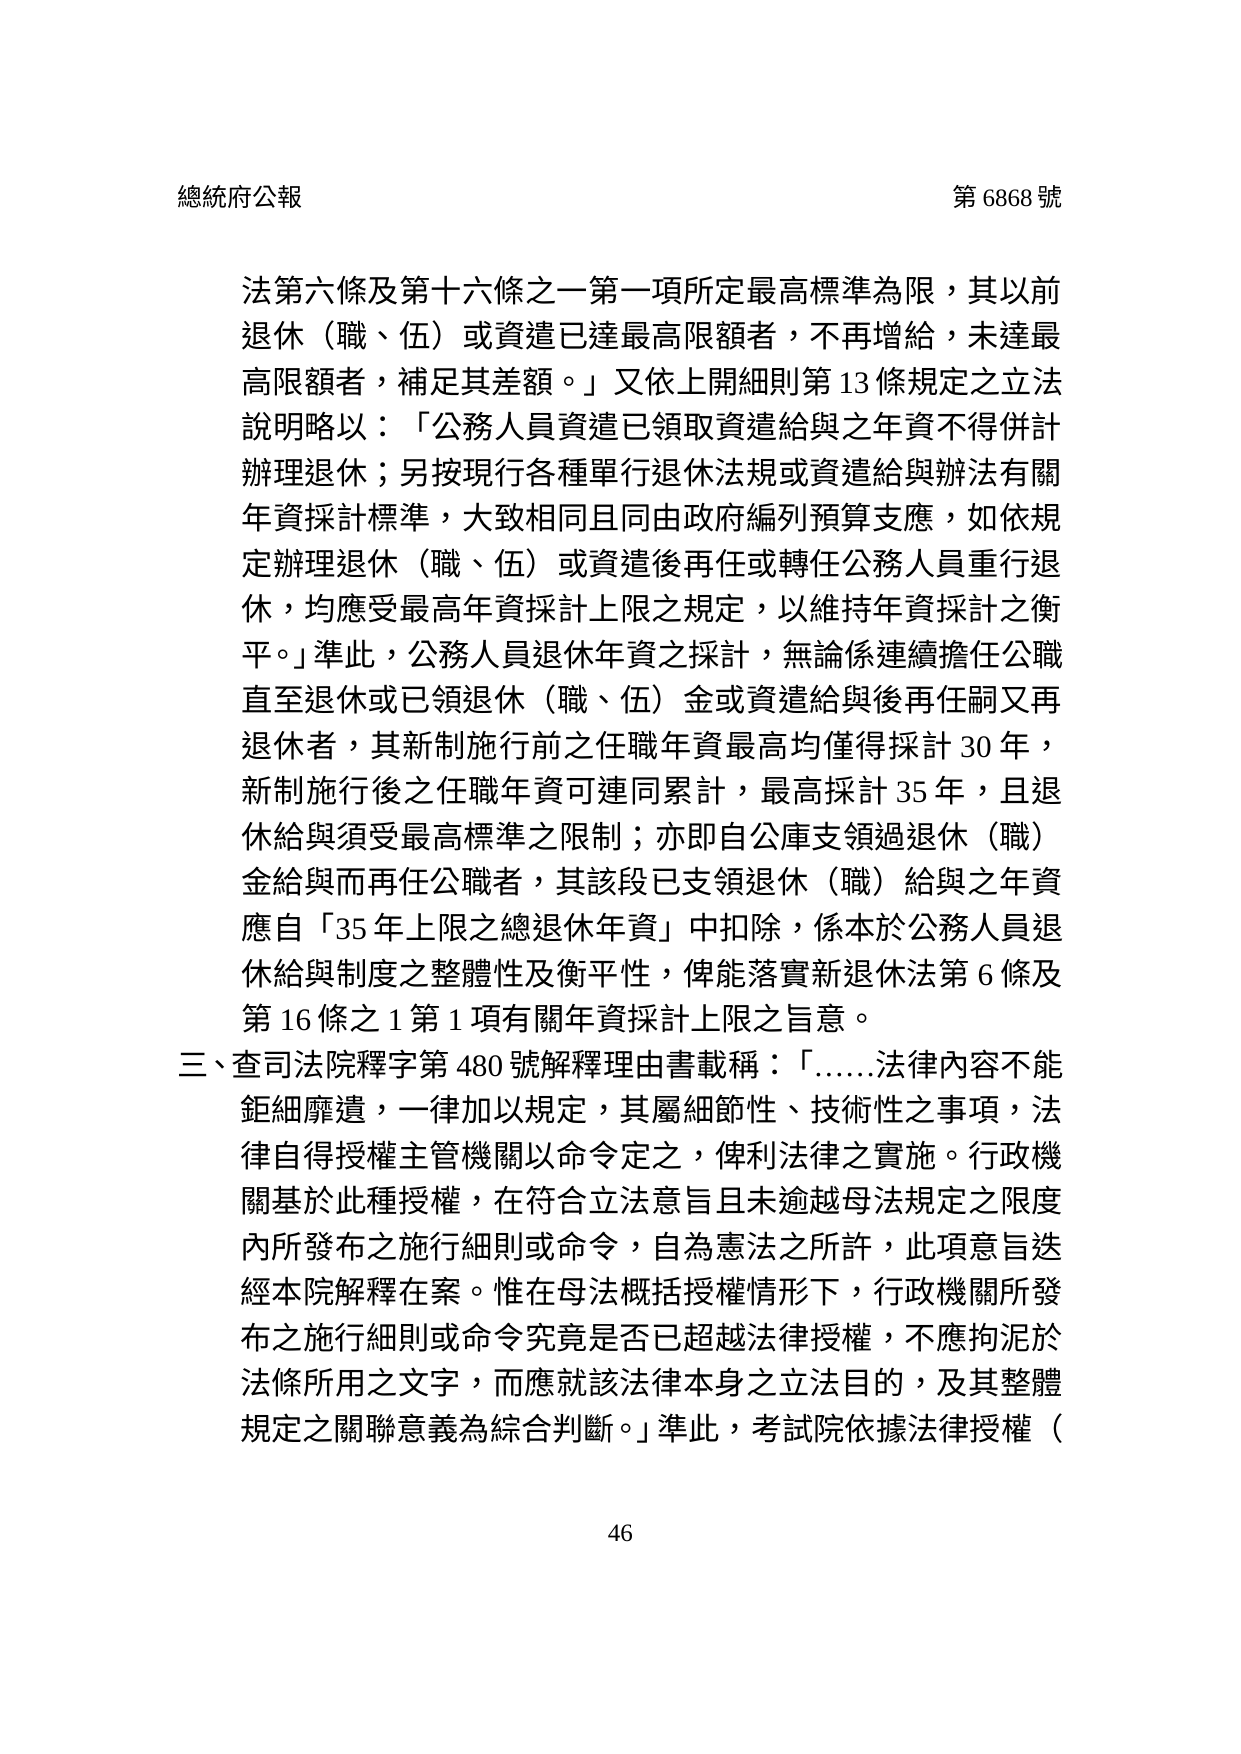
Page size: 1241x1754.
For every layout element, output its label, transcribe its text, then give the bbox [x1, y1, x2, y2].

text 二、復查82年1月20日修正公布前之公務人員退休法第6條第2項規定：「一次退休金，……任職滿五年者，給與九個基數，每增半年加給一個基數，滿十五年後，另行一次加發二個基數，但最高總數以六十一個基數為限，未滿半年者以半年計。」準此，新制施行前之退休年資最高僅採計30年。又查84年6月29日公布修正前之同法施行細則第12條第2項規定：「再任公務人員重行退休時，其退休金基數或百分比連同以前退休金基數或百分比合併計算，以不超過本法第六條所定最高標準為限，其以前退休已達最高限額者，不再增給，未達最高限額者，補足其差額。」另查現行公務人員退休法第6條第2項規定：「……一次退休金，……每任職一年給與一個半基數，最高三十五年給與五十三個基數。……」同法同條第3項規定：「月退休金，……每任職一年，照基數百分之二給與，最高三十五年，給與百分之七十為限。……」同法第16條之1第1項規定：「公務人員在本法修正施行前後均有任職年資者，應前後合併計算。但本法修正施行前之任職年資，仍依原法最高採計三十年。本法修正施行後之任職年資，可連同累計，最高採計三十五年。有關前後年資之取捨，應採較有利於當事人之方式行之。」同法施行細則第13條規定：「已領退休（職、伍）給與或資遣給與者再任或轉任公務人員，其重行退休之年資，應自再任或轉任之月起，另行計算。前項人員重行退休時，其退休金基數或百分比連同以前退休（職、伍）金基數或百分比或資遣給與合併計算，以不超過本法第六條及第十六條之一第一項所定最高標準為限，其以前退休（職、伍）或資遣已達最高限額者，不再增給，未達最高限額者，補足其差額。」又依上開細則第13條規定之立法說明略以：「公務人員資遣已領取資遣給與之年資不得併計辦理退休；另按現行各種單行退休法規或資遣給與辦法有關年資採計標準，大致相同且同由政府編列預算支應，如依規定辦理退休（職、伍）或資遣後再任或轉任公務人員重行退休，均應受最高年資採計上限之規定，以維持年資採計之衡平。」準此，公務人員退休年資之採計，無論係連續擔任公職直至退休或已領退休（職、伍）金或資遣給與後再任嗣又再退休者，其新制施行前之任職年資最高均僅得採計30年，新制施行後之任職年資可連同累計，最高採計35年，且退休給與須受最高標準之限制；亦即自公庫支領過退休（職）金給與而再任公職者，其該段已支領退休（職）給與之年資應自「35年上限之總退休年資」中扣除，係本於公務人員退休給與制度之整體性及衡平性，俾能落實新退休法第6條及第16條之1第1項有關年資採計上限之旨意。 [177, 266, 1063, 1040]
text 三、查司法院釋字第480號解釋理由書載稱：「……法律內容不能鉅細靡遺，一律加以規定，其屬細節性、技術性之事項，法律自得授權主管機關以命令定之，俾利法律之實施。行政機關基於此種授權，在符合立法意旨且未逾越母法規定之限度內所發布之施行細則或命令，自為憲法之所許，此項意旨迭經本院解釋在案。惟在母法概括授權情形下，行政機關所發布之施行細則或命令究竟是否已超越法律授權，不應拘泥於法條所用之文字，而應就該法律本身之立法目的，及其整體規定之關聯意義為綜合判斷。」準此，考試院依據法律授權（公務人員退休法第17條規定），綜合考量政府財政、退休給與之合理性，以及公務人員退休法第6條及第16條之1之立法意旨後所訂定之公務人員退休法施行細則第13條，對於退休再任人員再任前後年資應合併受最高採計上限之規範，並無逾越法律授權訂定之範圍。 [177, 1040, 1063, 1449]
